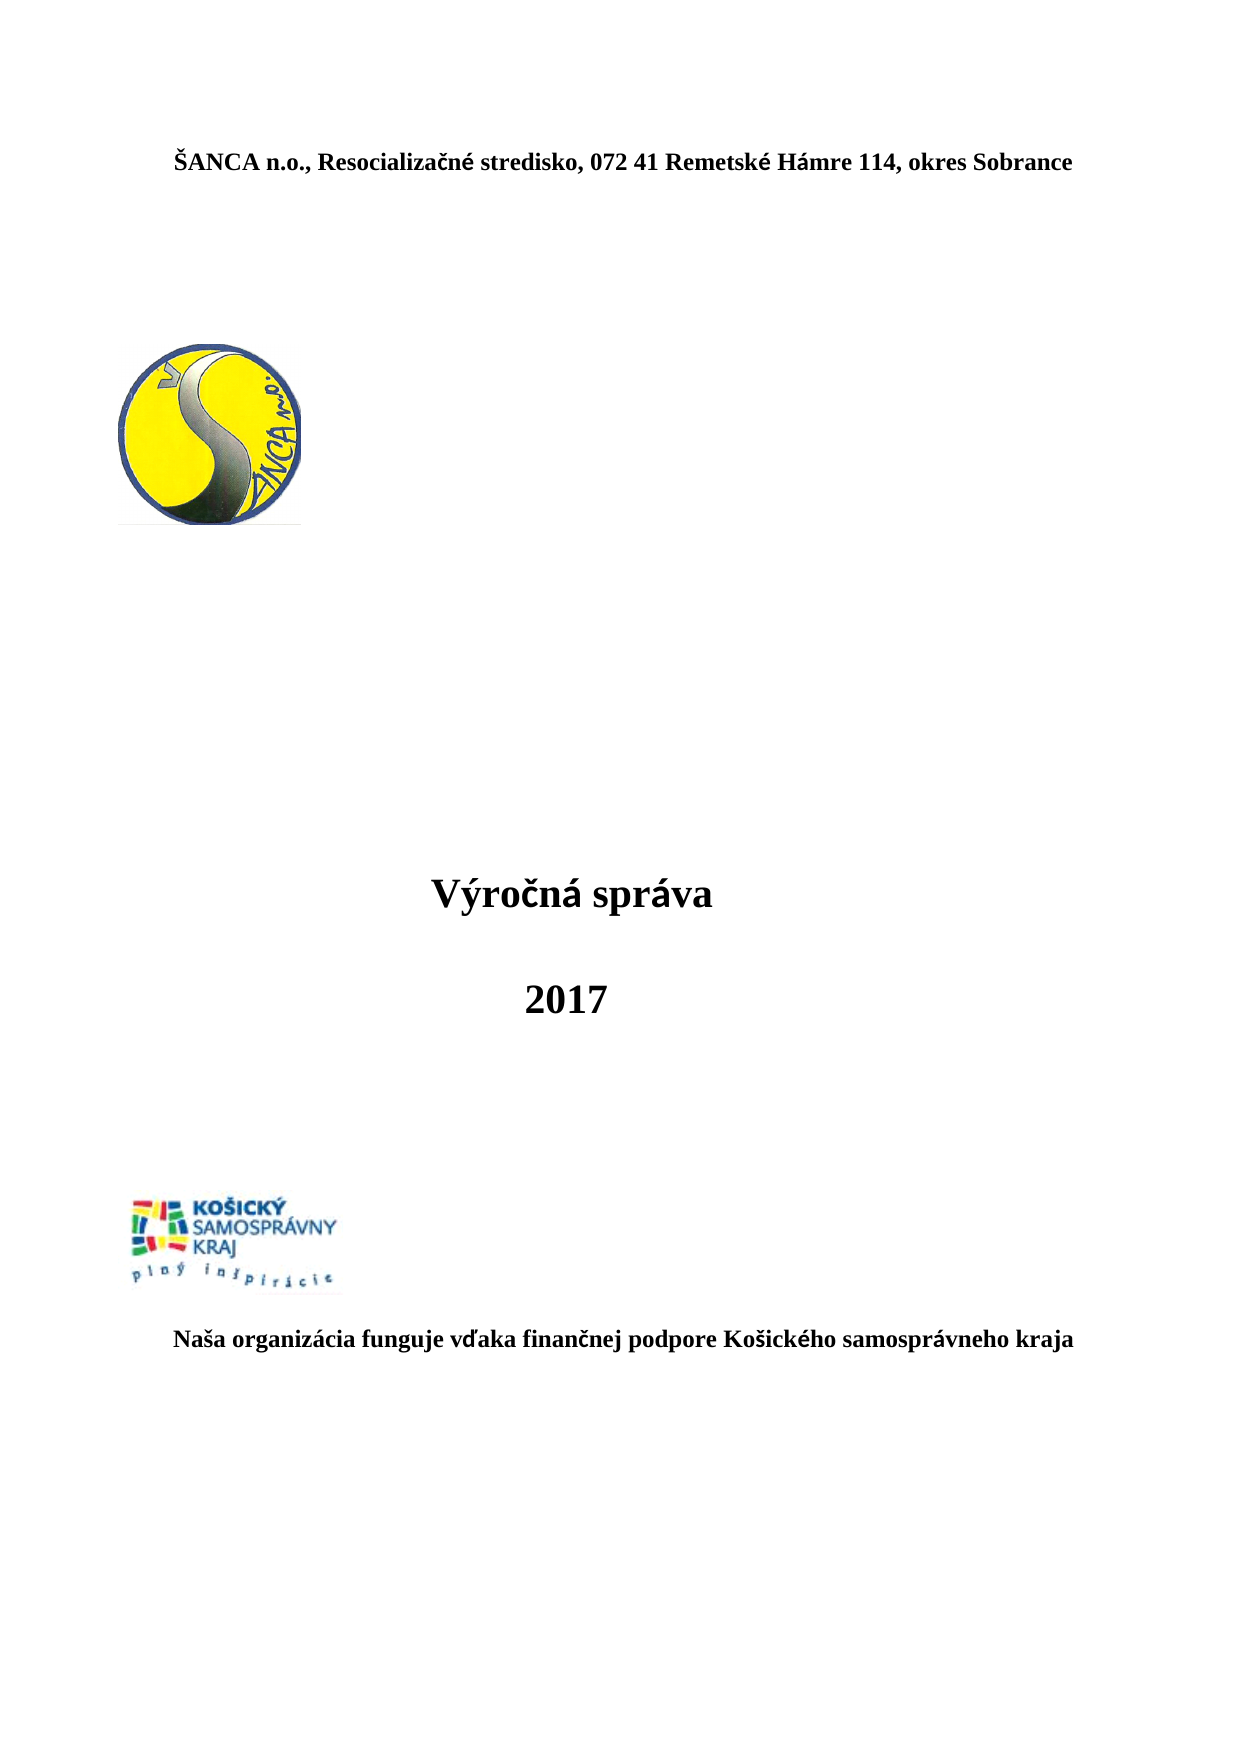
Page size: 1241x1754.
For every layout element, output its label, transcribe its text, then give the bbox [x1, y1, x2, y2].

text Naša organizácia funguje vďaka finančnej podpore Košického samosprávneho kraja [118, 1323, 1122, 1353]
text 2017 [118, 974, 1122, 1022]
text ŠANCA n.o., Resocializačné stredisko, 072 41 Remetské Hámre 114, okres Sobrance [118, 146, 1122, 177]
text Výročná správa [118, 867, 1122, 918]
